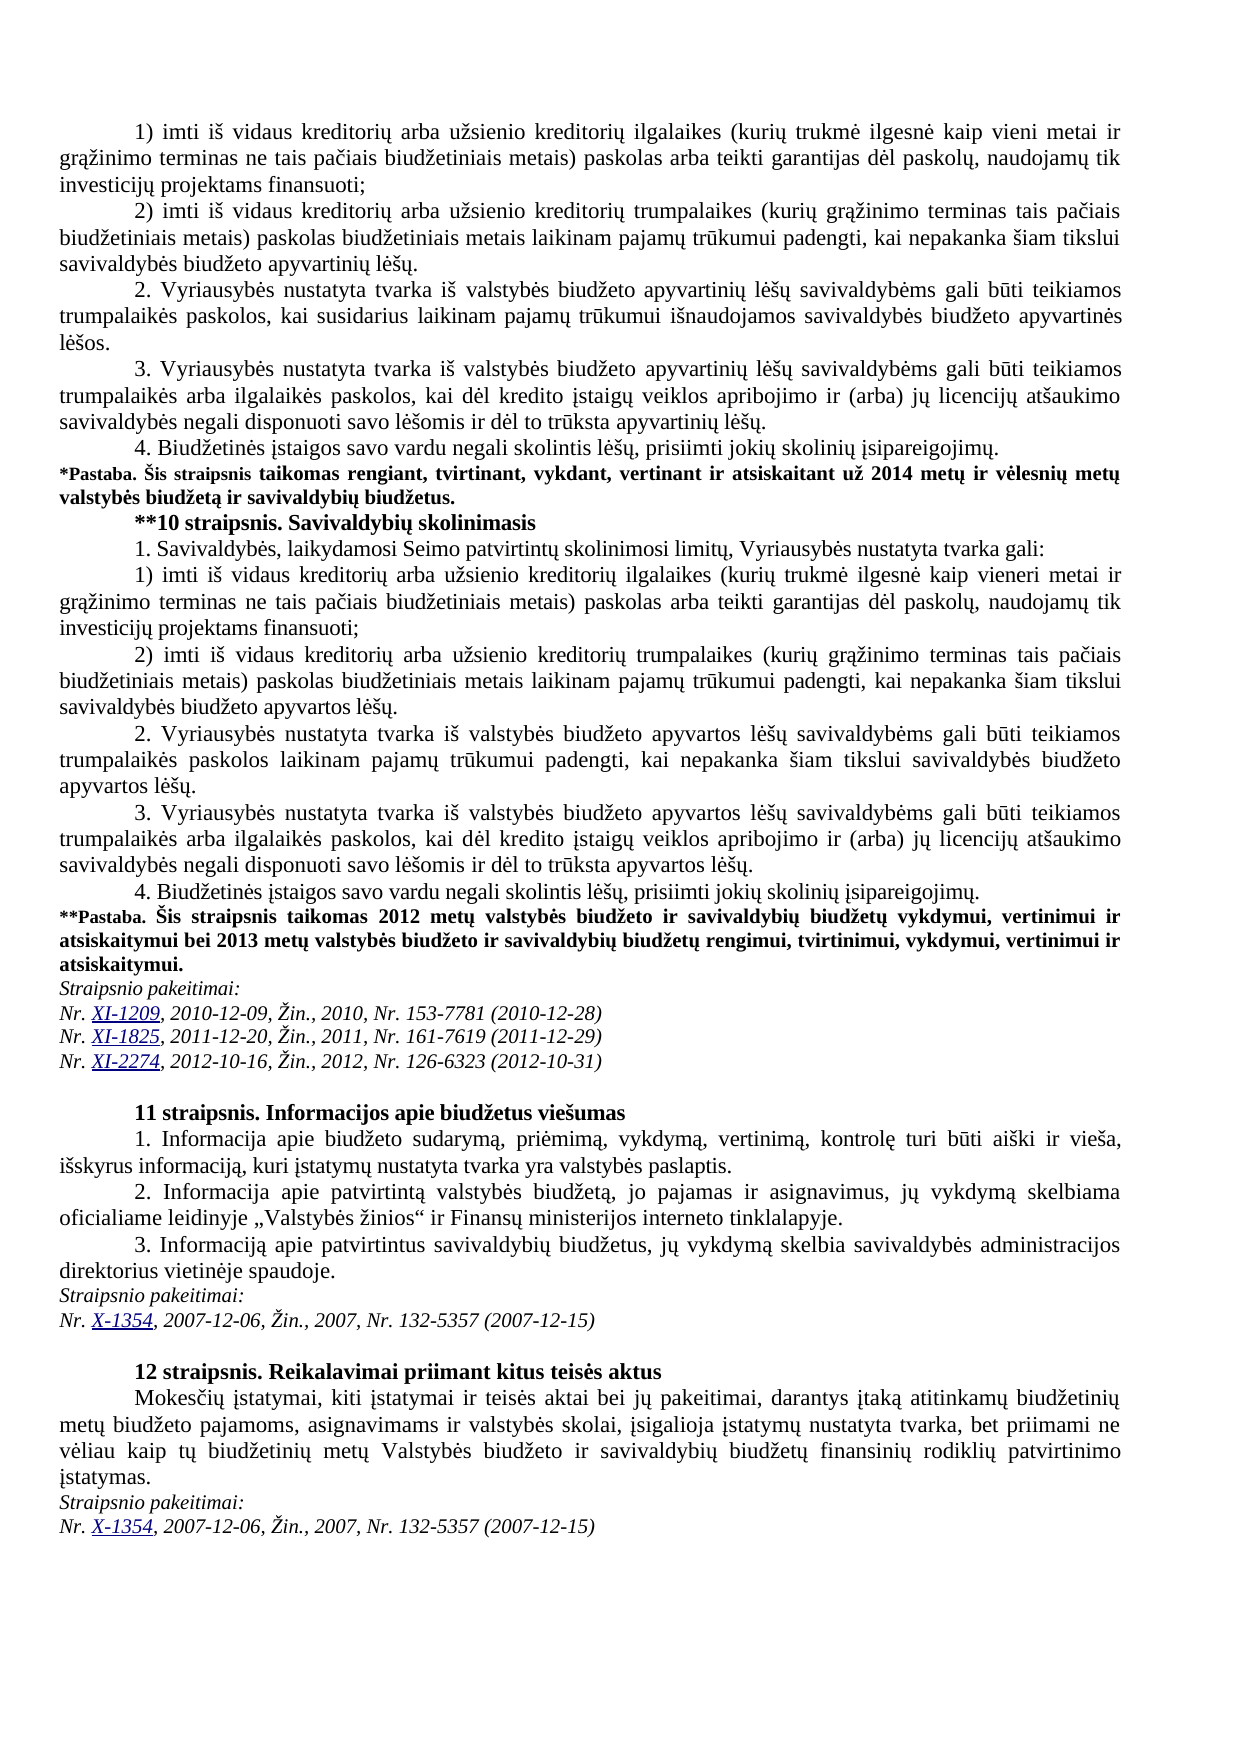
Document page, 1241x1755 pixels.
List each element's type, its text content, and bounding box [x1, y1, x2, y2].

text 4. Biudžetinės įstaigos savo vardu negali skolintis lėšų, prisiimti jokių skolinių įsipareigojimų. [59, 434, 1122, 461]
text 11 straipsnis. Informacijos apie biudžetus viešumas [59, 1099, 1122, 1125]
text Straipsnio pakeitimai: [59, 976, 1122, 1000]
text 1) imti iš vidaus kreditorių arba užsienio kreditorių ilgalaikes (kurių trukmė ilgesnė kaip vieneri metai ir grąžinimo terminas ne tais pačiais biudžetiniais metais) paskolas arba teikti garantijas dėl paskolų, naudojamų tik investicijų projektams finansuoti; [59, 562, 1122, 641]
text 2. Vyriausybės nustatyta tvarka iš valstybės biudžeto apyvartinių lėšų savivaldybėms gali būti teikiamos trumpalaikės paskolos, kai susidarius laikinam pajamų trūkumui išnaudojamos savivaldybės biudžeto apyvartinės lėšos. [59, 276, 1122, 355]
text 2) imti iš vidaus kreditorių arba užsienio kreditorių trumpalaikes (kurių grąžinimo terminas tais pačiais biudžetiniais metais) paskolas biudžetiniais metais laikinam pajamų trūkumui padengti, kai nepakanka šiam tikslui savivaldybės biudžeto apyvartinių lėšų. [59, 197, 1122, 276]
text **Pastaba. Šis straipsnis taikomas 2012 metų valstybės biudžeto ir savivaldybių biudžetų vykdymui, vertinimui ir atsiskaitymui bei 2013 metų valstybės biudžeto ir savivaldybių biudžetų rengimui, tvirtinimui, vykdymui, vertinimui ir atsiskaitymui. [59, 904, 1122, 976]
text Nr. XI-1825, 2011-12-20, Žin., 2011, Nr. 161-7619 (2011-12-29) [59, 1024, 1122, 1048]
text 3. Informaciją apie patvirtintus savivaldybių biudžetus, jų vykdymą skelbia savivaldybės administracijos direktorius vietinėje spaudoje. [59, 1231, 1122, 1283]
text 2. Informacija apie patvirtintą valstybės biudžetą, jo pajamas ir asignavimus, jų vykdymą skelbiama oficialiame leidinyje „Valstybės žinios“ ir Finansų ministerijos interneto tinklalapyje. [59, 1178, 1122, 1231]
text 1. Savivaldybės, laikydamosi Seimo patvirtintų skolinimosi limitų, Vyriausybės nustatyta tvarka gali: [59, 535, 1122, 562]
text 1) imti iš vidaus kreditorių arba užsienio kreditorių ilgalaikes (kurių trukmė ilgesnė kaip vieni metai ir grąžinimo terminas ne tais pačiais biudžetiniais metais) paskolas arba teikti garantijas dėl paskolų, naudojamų tik investicijų projektams finansuoti; [59, 118, 1122, 197]
text Nr. XI-1209, 2010-12-09, Žin., 2010, Nr. 153-7781 (2010-12-28) [59, 1000, 1122, 1024]
text Straipsnio pakeitimai: [59, 1283, 1122, 1307]
text Mokesčių įstatymai, kiti įstatymai ir teisės aktai bei jų pakeitimai, darantys įtaką atitinkamų biudžetinių metų biudžeto pajamoms, asignavimams ir valstybės skolai, įsigalioja įstatymų nustatyta tvarka, bet priimami ne vėliau kaip tų biudžetinių metų Valstybės biudžeto ir savivaldybių biudžetų finansinių rodiklių patvirtinimo įstatymas. [59, 1384, 1122, 1490]
text 4. Biudžetinės įstaigos savo vardu negali skolintis lėšų, prisiimti jokių skolinių įsipareigojimų. [59, 878, 1122, 904]
text Nr. X-1354, 2007-12-06, Žin., 2007, Nr. 132-5357 (2007-12-15) [59, 1514, 1122, 1538]
text **10 straipsnis. Savivaldybių skolinimasis [59, 509, 1122, 535]
text Nr. X-1354, 2007-12-06, Žin., 2007, Nr. 132-5357 (2007-12-15) [59, 1307, 1122, 1332]
text *Pastaba. Šis straipsnis taikomas rengiant, tvirtinant, vykdant, vertinant ir atsiskaitant už 2014 metų ir vėlesnių metų valstybės biudžetą ir savivaldybių biudžetus. [59, 461, 1122, 509]
text 3. Vyriausybės nustatyta tvarka iš valstybės biudžeto apyvartinių lėšų savivaldybėms gali būti teikiamos trumpalaikės arba ilgalaikės paskolos, kai dėl kredito įstaigų veiklos apribojimo ir (arba) jų licencijų atšaukimo savivaldybės negali disponuoti savo lėšomis ir dėl to trūksta apyvartinių lėšų. [59, 355, 1122, 434]
text 12 straipsnis. Reikalavimai priimant kitus teisės aktus [59, 1358, 1122, 1384]
text 2. Vyriausybės nustatyta tvarka iš valstybės biudžeto apyvartos lėšų savivaldybėms gali būti teikiamos trumpalaikės paskolos laikinam pajamų trūkumui padengti, kai nepakanka šiam tikslui savivaldybės biudžeto apyvartos lėšų. [59, 720, 1122, 799]
text 2) imti iš vidaus kreditorių arba užsienio kreditorių trumpalaikes (kurių grąžinimo terminas tais pačiais biudžetiniais metais) paskolas biudžetiniais metais laikinam pajamų trūkumui padengti, kai nepakanka šiam tikslui savivaldybės biudžeto apyvartos lėšų. [59, 641, 1122, 720]
text 3. Vyriausybės nustatyta tvarka iš valstybės biudžeto apyvartos lėšų savivaldybėms gali būti teikiamos trumpalaikės arba ilgalaikės paskolos, kai dėl kredito įstaigų veiklos apribojimo ir (arba) jų licencijų atšaukimo savivaldybės negali disponuoti savo lėšomis ir dėl to trūksta apyvartos lėšų. [59, 799, 1122, 878]
text Nr. XI-2274, 2012-10-16, Žin., 2012, Nr. 126-6323 (2012-10-31) [59, 1048, 1122, 1073]
text Straipsnio pakeitimai: [59, 1490, 1122, 1514]
text 1. Informacija apie biudžeto sudarymą, priėmimą, vykdymą, vertinimą, kontrolę turi būti aiški ir vieša, išskyrus informaciją, kuri įstatymų nustatyta tvarka yra valstybės paslaptis. [59, 1125, 1122, 1178]
